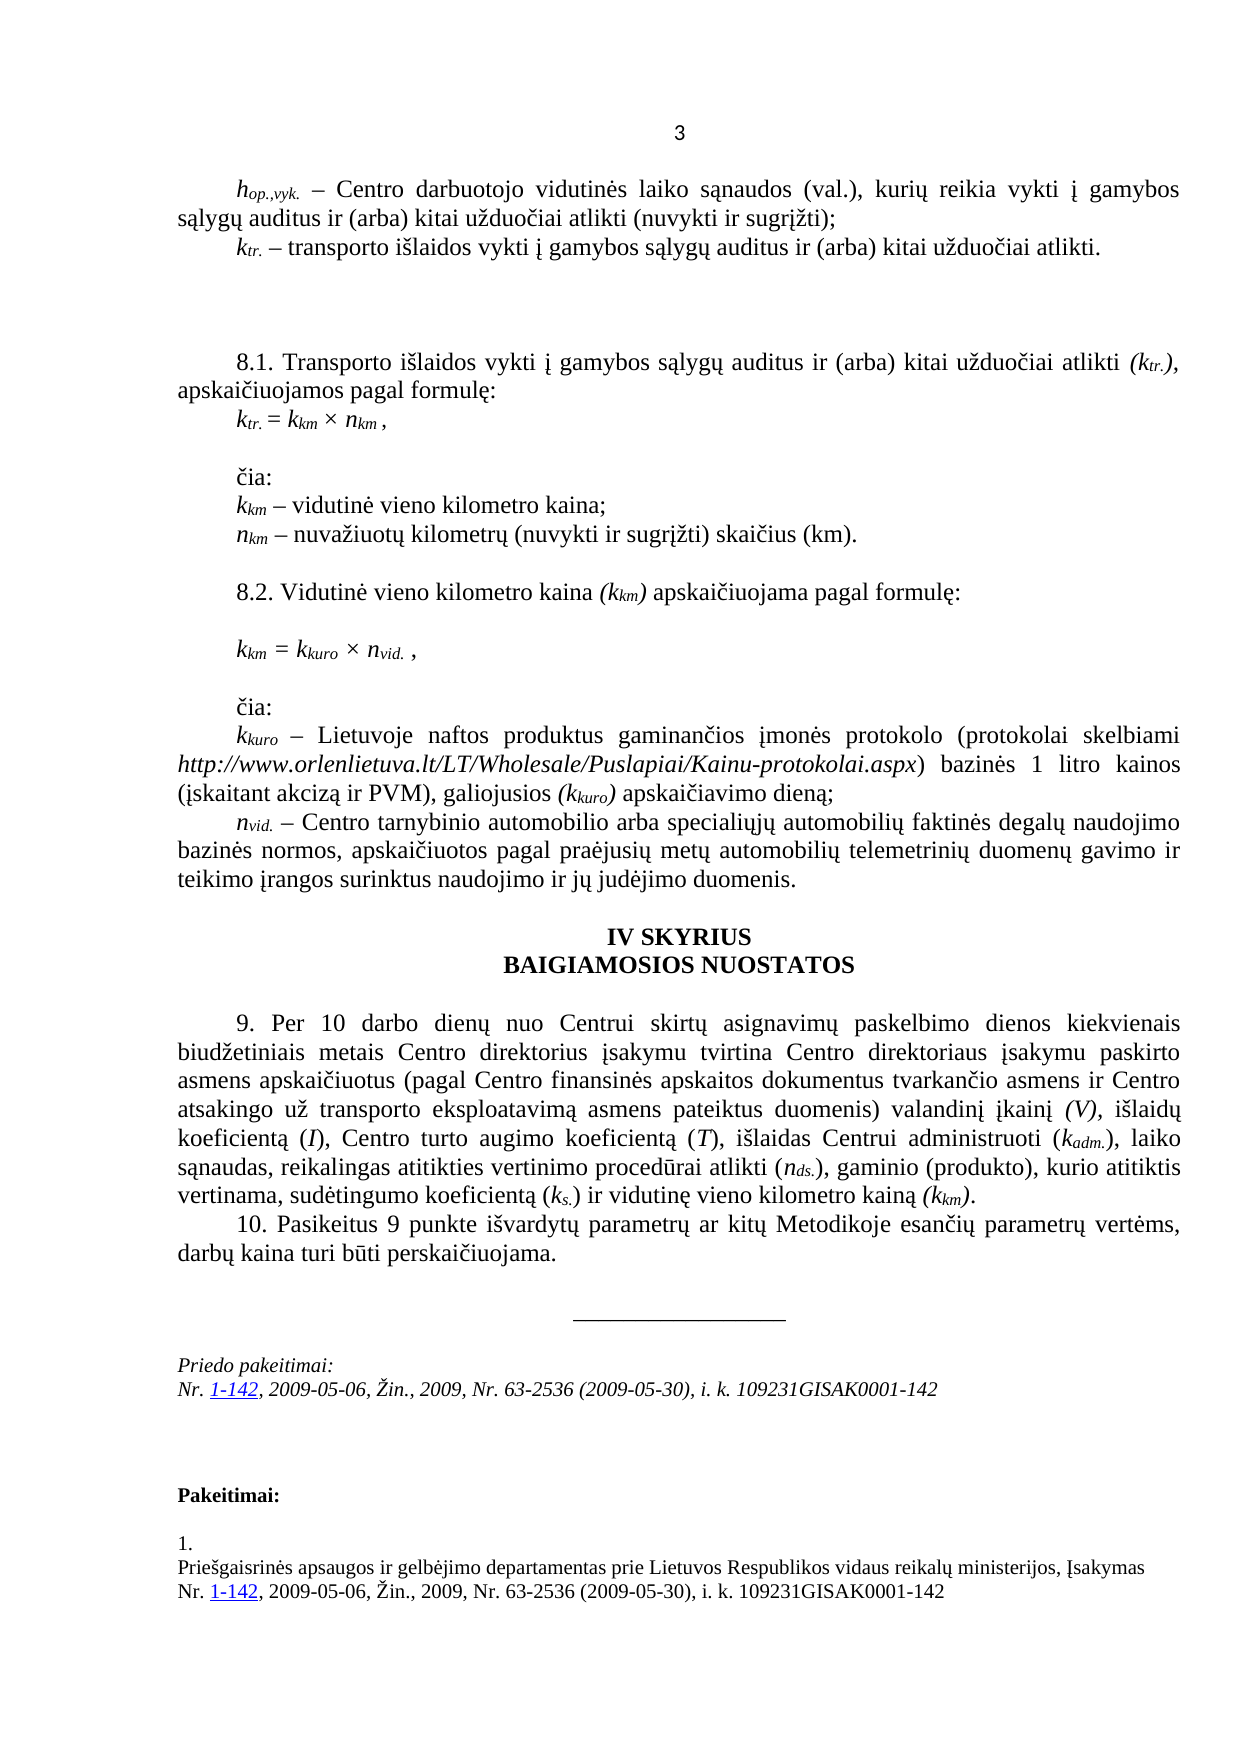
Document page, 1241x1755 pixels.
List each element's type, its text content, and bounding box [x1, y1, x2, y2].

text ktr. = kkm × nkm , [177, 404, 1181, 433]
text 8.2. Vidutinė vieno kilometro kaina (kkm) apskaičiuojama pagal formulę: [177, 577, 1181, 605]
text ktr. – transporto išlaidos vykti į gamybos sąlygų auditus ir (arba) kitai užduočiai atlikti. [177, 232, 1181, 260]
text 9. Per 10 darbo dienų nuo Centrui skirtų asignavimų paskelbimo dienos kiekvienais biudžetiniais metais Centro direktorius įsakymu tvirtina Centro direktoriaus įsakymu paskirto asmens apskaičiuotus (pagal Centro finansinės apskaitos dokumentus tvarkančio asmens ir Centro atsakingo už transporto eksploatavimą asmens pateiktus duomenis) valandinį įkainį (V), išlaidų koeficientą (I), Centro turto augimo koeficientą (T), išlaidas Centrui administruoti (kadm.), laiko sąnaudas, reikalingas atitikties vertinimo procedūrai atlikti (nds.), gaminio (produkto), kurio atitiktis vertinama, sudėtingumo koeficientą (ks.) ir vidutinę vieno kilometro kainą (kkm). [177, 1008, 1181, 1209]
text Priedo pakeitimai: [177, 1353, 1181, 1377]
text 8.1. Transporto išlaidos vykti į gamybos sąlygų auditus ir (arba) kitai užduočiai atlikti (ktr.), apskaičiuojamos pagal formulę: [177, 347, 1181, 404]
text IV SKYRIUS [177, 922, 1181, 950]
text 10. Pasikeitus 9 punkte išvardytų parametrų ar kitų Metodikoje esančių parametrų vertėms, darbų kaina turi būti perskaičiuojama. [177, 1209, 1181, 1267]
text kkuro – Lietuvoje naftos produktus gaminančios įmonės protokolo (protokolai skelbiami http://www.orlenlietuva.lt/LT/Wholesale/Puslapiai/Kainu-protokolai.aspx) bazinės 1 litro kainos (įskaitant akcizą ir PVM), galiojusios (kkuro) apskaičiavimo dieną; [177, 720, 1181, 807]
text čia: [177, 692, 1181, 720]
text BAIGIAMOSIOS NUOSTATOS [177, 950, 1181, 979]
text _________________ [177, 1295, 1181, 1324]
text 1. [177, 1531, 1181, 1555]
text kkm = kkuro × nvid. , [177, 634, 1181, 663]
text kkm – vidutinė vieno kilometro kaina; [177, 490, 1181, 519]
text nvid. – Centro tarnybinio automobilio arba specialiųjų automobilių faktinės degalų naudojimo bazinės normos, apskaičiuotos pagal praėjusių metų automobilių telemetrinių duomenų gavimo ir teikimo įrangos surinktus naudojimo ir jų judėjimo duomenis. [177, 807, 1181, 893]
text Nr. 1-142, 2009-05-06, Žin., 2009, Nr. 63-2536 (2009-05-30), i. k. 109231GISAK0001-142 [177, 1579, 1181, 1603]
text Priešgaisrinės apsaugos ir gelbėjimo departamentas prie Lietuvos Respublikos vidaus reikalų ministerijos, Įsakymas [177, 1555, 1181, 1579]
text nkm – nuvažiuotų kilometrų (nuvykti ir sugrįžti) skaičius (km). [177, 519, 1181, 548]
text hop.,vyk. – Centro darbuotojo vidutinės laiko sąnaudos (val.), kurių reikia vykti į gamybos sąlygų auditus ir (arba) kitai užduočiai atlikti (nuvykti ir sugrįžti); [177, 174, 1181, 232]
text Nr. 1-142, 2009-05-06, Žin., 2009, Nr. 63-2536 (2009-05-30), i. k. 109231GISAK0001-142 [177, 1377, 1181, 1401]
text Pakeitimai: [177, 1483, 1181, 1507]
text čia: [177, 462, 1181, 490]
